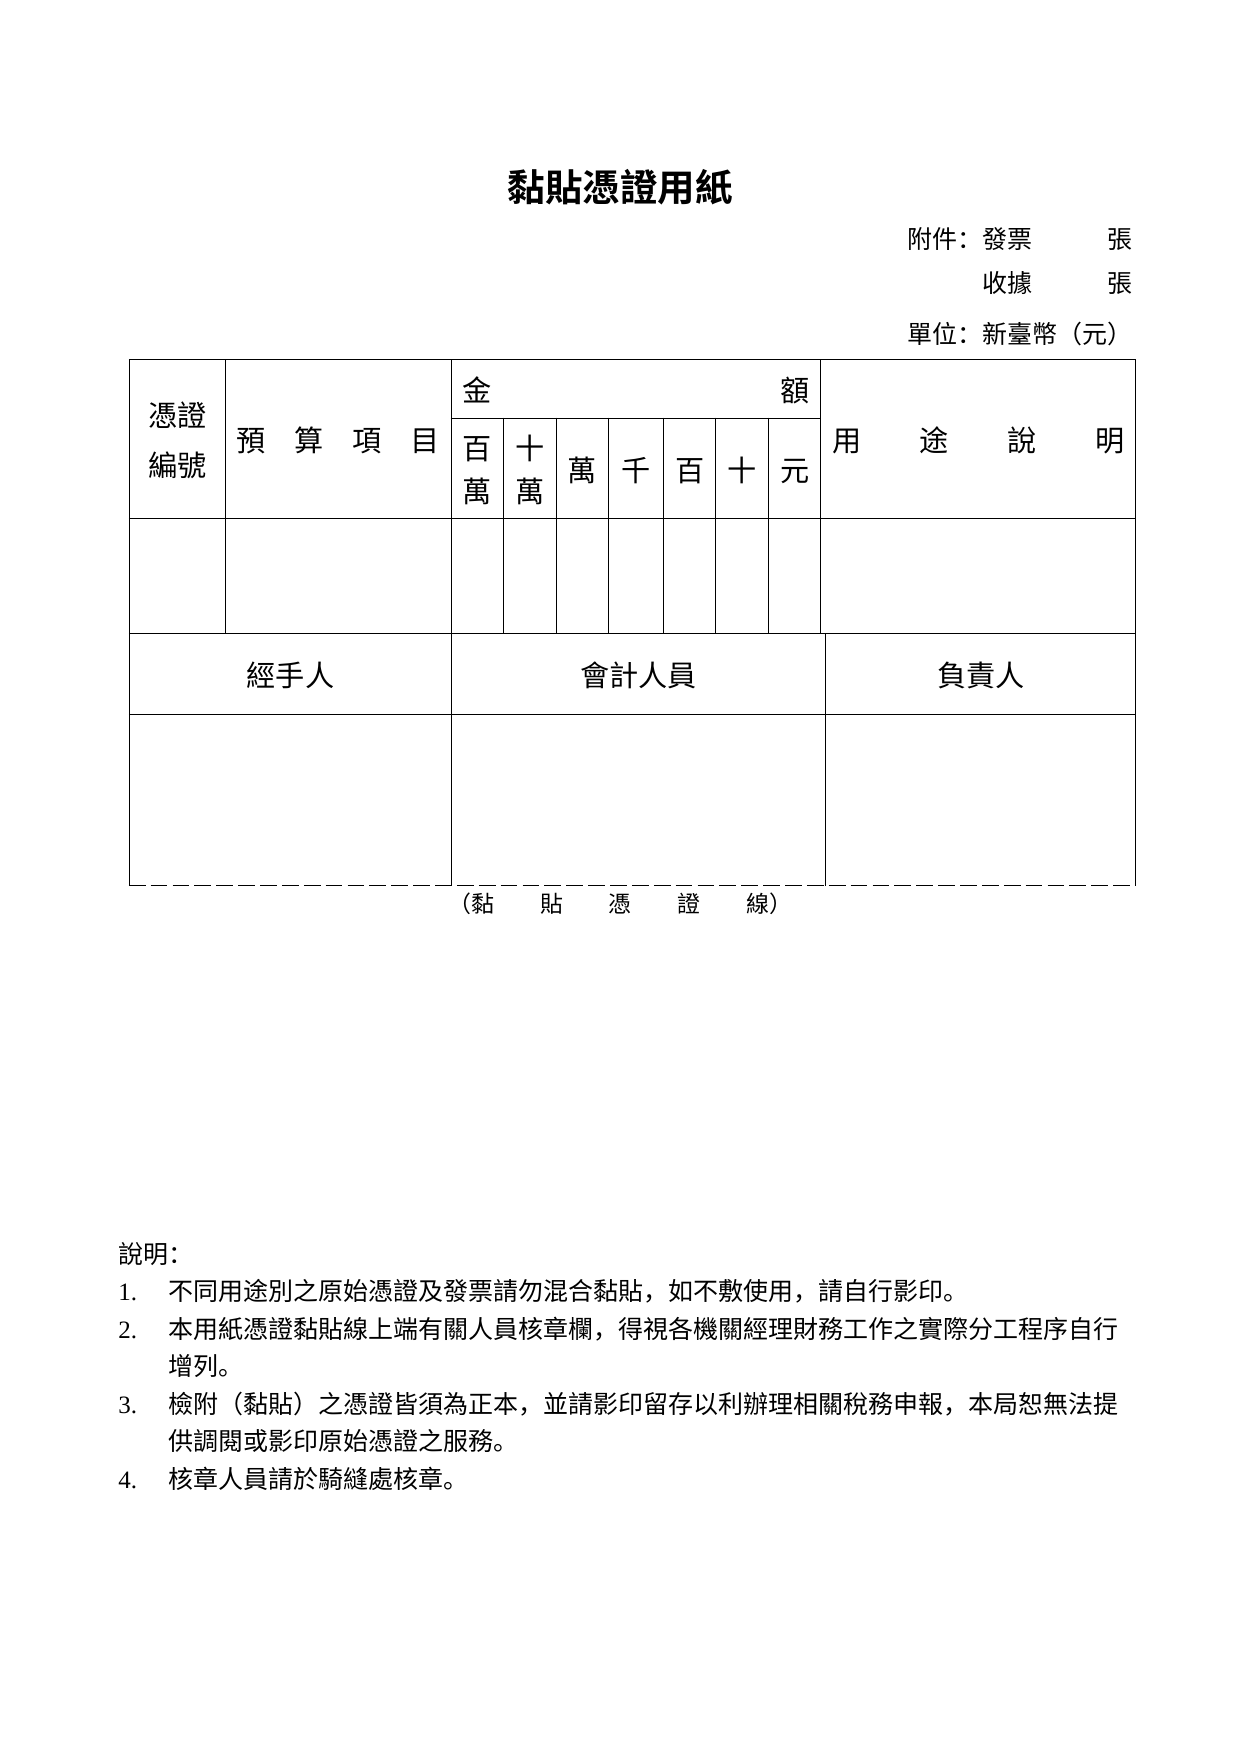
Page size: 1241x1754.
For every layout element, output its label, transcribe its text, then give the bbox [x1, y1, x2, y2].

table_cell 萬 [557, 419, 608, 518]
text 說明： [118, 1234, 1122, 1271]
table_cell 會計人員 [452, 634, 825, 714]
list 本用紙憑證黏貼線上端有關人員核章欄，得視各機關經理財務工作之實際分工程序自行增列。 [118, 1308, 1122, 1383]
table_cell [664, 519, 715, 633]
table_cell [452, 519, 503, 633]
table_header [129, 212, 627, 307]
table_cell [821, 519, 1135, 633]
list 不同用途別之原始憑證及發票請勿混合黏貼，如不敷使用，請自行影印。 [118, 1271, 1122, 1308]
table_cell [129, 307, 627, 359]
table_cell 百萬 [452, 419, 503, 518]
table_cell 憑證 編號 [130, 360, 225, 518]
table_cell [609, 519, 663, 633]
table_cell 元 [769, 419, 820, 518]
table_cell 千 [609, 419, 663, 518]
table_cell 金額 [452, 360, 820, 417]
list 核章人員請於騎縫處核章。 [118, 1458, 1122, 1496]
list 檢附（黏貼）之憑證皆須為正本，並請影印留存以利辦理相關稅務申報，本局恕無法提供調閱或影印原始憑證之服務。 [118, 1383, 1122, 1458]
table_cell 用途說明 [821, 360, 1135, 518]
table_cell 十 [716, 419, 768, 518]
table_cell [557, 519, 608, 633]
table_cell [504, 519, 556, 633]
table_cell [769, 519, 820, 633]
table_cell 單位：新臺幣（元） [627, 307, 1136, 359]
table_cell [826, 715, 1135, 884]
table_cell 十萬 [504, 419, 556, 518]
table_cell 預算項目 [226, 360, 451, 518]
text 黏貼憑證用紙 [118, 158, 1122, 212]
table_cell [452, 715, 825, 884]
table_cell 負責人 [826, 634, 1135, 714]
table_cell 經手人 [130, 634, 451, 714]
table_cell [226, 519, 451, 633]
table_cell [716, 519, 768, 633]
table_cell [130, 519, 225, 633]
table_cell 百 [664, 419, 715, 518]
text （黏 貼 憑 證 線） [118, 886, 1122, 919]
table_cell [130, 715, 451, 884]
table_header 附件：發票 張 收據 張 [627, 212, 1136, 307]
